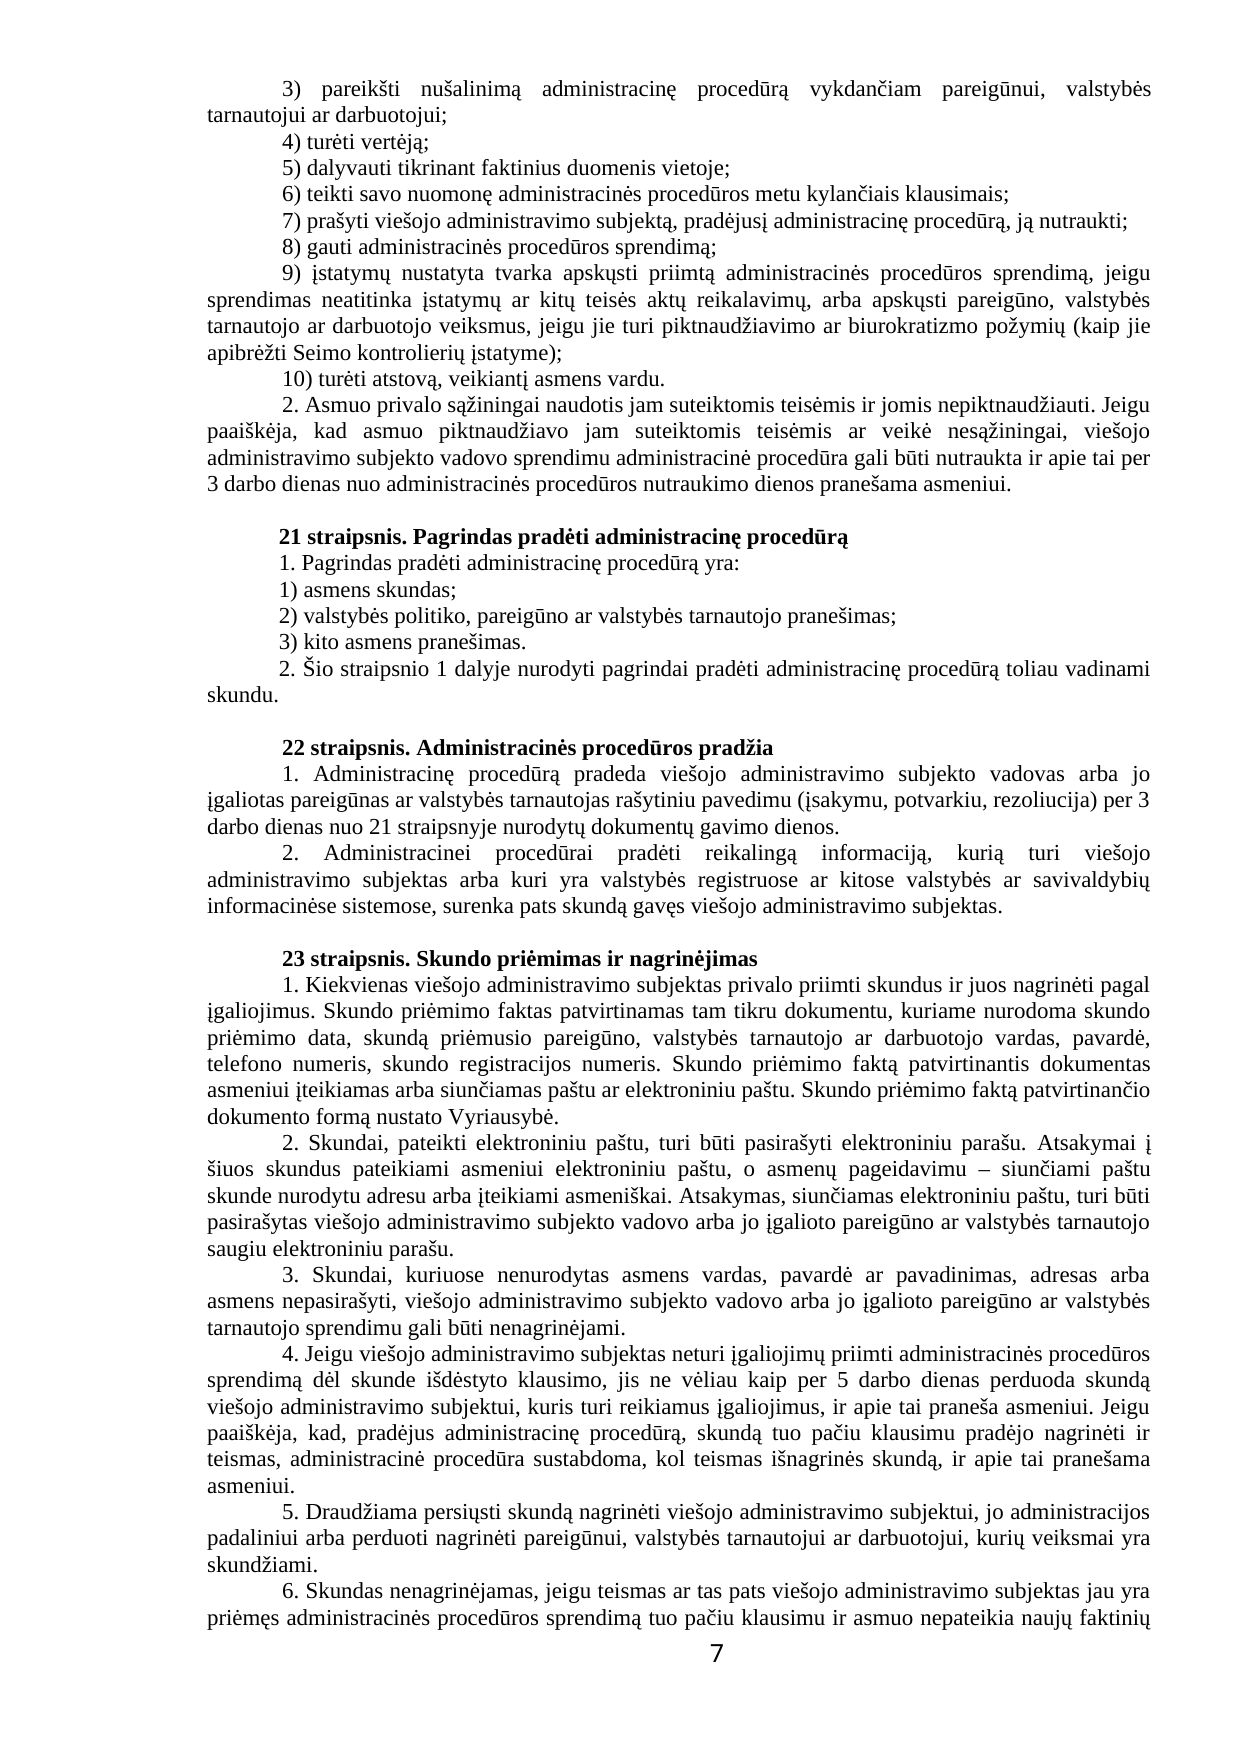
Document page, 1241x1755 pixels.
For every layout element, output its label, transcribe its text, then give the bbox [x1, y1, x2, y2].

text 2. Skundai, pateikti elektroniniu paštu, turi būti pasirašyti elektroniniu parašu. Atsakymai į šiuos skundus pateikiami asmeniui elektroniniu paštu, o asmenų pageidavimu – siunčiami paštu skunde nurodytu adresu arba įteikiami asmeniškai. Atsakymas, siunčiamas elektroniniu paštu, turi būti pasirašytas viešojo administravimo subjekto vadovo arba jo įgalioto pareigūno ar valstybės tarnautojo saugiu elektroniniu parašu. [207, 1129, 1152, 1261]
text 2. Šio straipsnio 1 dalyje nurodyti pagrindai pradėti administracinę procedūrą toliau vadinami skundu. [207, 655, 1152, 707]
text 3) pareikšti nušalinimą administracinę procedūrą vykdančiam pareigūnui, valstybės tarnautojui ar darbuotojui; [207, 75, 1152, 128]
text 2) valstybės politiko, pareigūno ar valstybės tarnautojo pranešimas; [207, 602, 1152, 628]
text 1) asmens skundas; [207, 576, 1152, 602]
text 2. Administracinei procedūrai pradėti reikalingą informaciją, kurią turi viešojo administravimo subjektas arba kuri yra valstybės registruose ar kitose valstybės ar savivaldybių informacinėse sistemose, surenka pats skundą gavęs viešojo administravimo subjektas. [207, 839, 1152, 918]
text 2. Asmuo privalo sąžiningai naudotis jam suteiktomis teisėmis ir jomis nepiktnaudžiauti. Jeigu paaiškėja, kad asmuo piktnaudžiavo jam suteiktomis teisėmis ar veikė nesąžiningai, viešojo administravimo subjekto vadovo sprendimu administracinė procedūra gali būti nutraukta ir apie tai per 3 darbo dienas nuo administracinės procedūros nutraukimo dienos pranešama asmeniui. [207, 391, 1152, 497]
text 3) kito asmens pranešimas. [207, 628, 1152, 655]
text 4. Jeigu viešojo administravimo subjektas neturi įgaliojimų priimti administracinės procedūros sprendimą dėl skunde išdėstyto klausimo, jis ne vėliau kaip per 5 darbo dienas perduoda skundą viešojo administravimo subjektui, kuris turi reikiamus įgaliojimus, ir apie tai praneša asmeniui. Jeigu paaiškėja, kad, pradėjus administracinę procedūrą, skundą tuo pačiu klausimu pradėjo nagrinėti ir teismas, administracinė procedūra sustabdoma, kol teismas išnagrinės skundą, ir apie tai pranešama asmeniui. [207, 1340, 1152, 1498]
text 5. Draudžiama persiųsti skundą nagrinėti viešojo administravimo subjektui, jo administracijos padaliniui arba perduoti nagrinėti pareigūnui, valstybės tarnautojui ar darbuotojui, kurių veiksmai yra skundžiami. [207, 1498, 1152, 1577]
text 21 straipsnis. Pagrindas pradėti administracinę procedūrą [207, 523, 1152, 549]
text 4) turėti vertėją; [207, 128, 1152, 154]
text 6. Skundas nenagrinėjamas, jeigu teismas ar tas pats viešojo administravimo subjektas jau yra priėmęs administracinės procedūros sprendimą tuo pačiu klausimu ir asmuo nepateikia naujų faktinių [207, 1577, 1152, 1630]
text 10) turėti atstovą, veikiantį asmens vardu. [207, 365, 1152, 391]
text 22 straipsnis. Administracinės procedūros pradžia [207, 734, 1152, 760]
text 23 straipsnis. Skundo priėmimas ir nagrinėjimas [207, 945, 1152, 971]
text 3. Skundai, kuriuose nenurodytas asmens vardas, pavardė ar pavadinimas, adresas arba asmens nepasirašyti, viešojo administravimo subjekto vadovo arba jo įgalioto pareigūno ar valstybės tarnautojo sprendimu gali būti nenagrinėjami. [207, 1261, 1152, 1340]
text 7) prašyti viešojo administravimo subjektą, pradėjusį administracinę procedūrą, ją nutraukti; [207, 207, 1152, 233]
text 1. Administracinę procedūrą pradeda viešojo administravimo subjekto vadovas arba jo įgaliotas pareigūnas ar valstybės tarnautojas rašytiniu pavedimu (įsakymu, potvarkiu, rezoliucija) per 3 darbo dienas nuo 21 straipsnyje nurodytų dokumentų gavimo dienos. [207, 760, 1152, 839]
text 1. Pagrindas pradėti administracinę procedūrą yra: [207, 549, 1152, 576]
text 8) gauti administracinės procedūros sprendimą; [207, 233, 1152, 259]
text 1. Kiekvienas viešojo administravimo subjektas privalo priimti skundus ir juos nagrinėti pagal įgaliojimus. Skundo priėmimo faktas patvirtinamas tam tikru dokumentu, kuriame nurodoma skundo priėmimo data, skundą priėmusio pareigūno, valstybės tarnautojo ar darbuotojo vardas, pavardė, telefono numeris, skundo registracijos numeris. Skundo priėmimo faktą patvirtinantis dokumentas asmeniui įteikiamas arba siunčiamas paštu ar elektroniniu paštu. Skundo priėmimo faktą patvirtinančio dokumento formą nustato Vyriausybė. [207, 971, 1152, 1129]
text 6) teikti savo nuomonę administracinės procedūros metu kylančiais klausimais; [207, 180, 1152, 207]
text 5) dalyvauti tikrinant faktinius duomenis vietoje; [207, 154, 1152, 180]
text 9) įstatymų nustatyta tvarka apskųsti priimtą administracinės procedūros sprendimą, jeigu sprendimas neatitinka įstatymų ar kitų teisės aktų reikalavimų, arba apskųsti pareigūno, valstybės tarnautojo ar darbuotojo veiksmus, jeigu jie turi piktnaudžiavimo ar biurokratizmo požymių (kaip jie apibrėžti Seimo kontrolierių įstatyme); [207, 259, 1152, 365]
